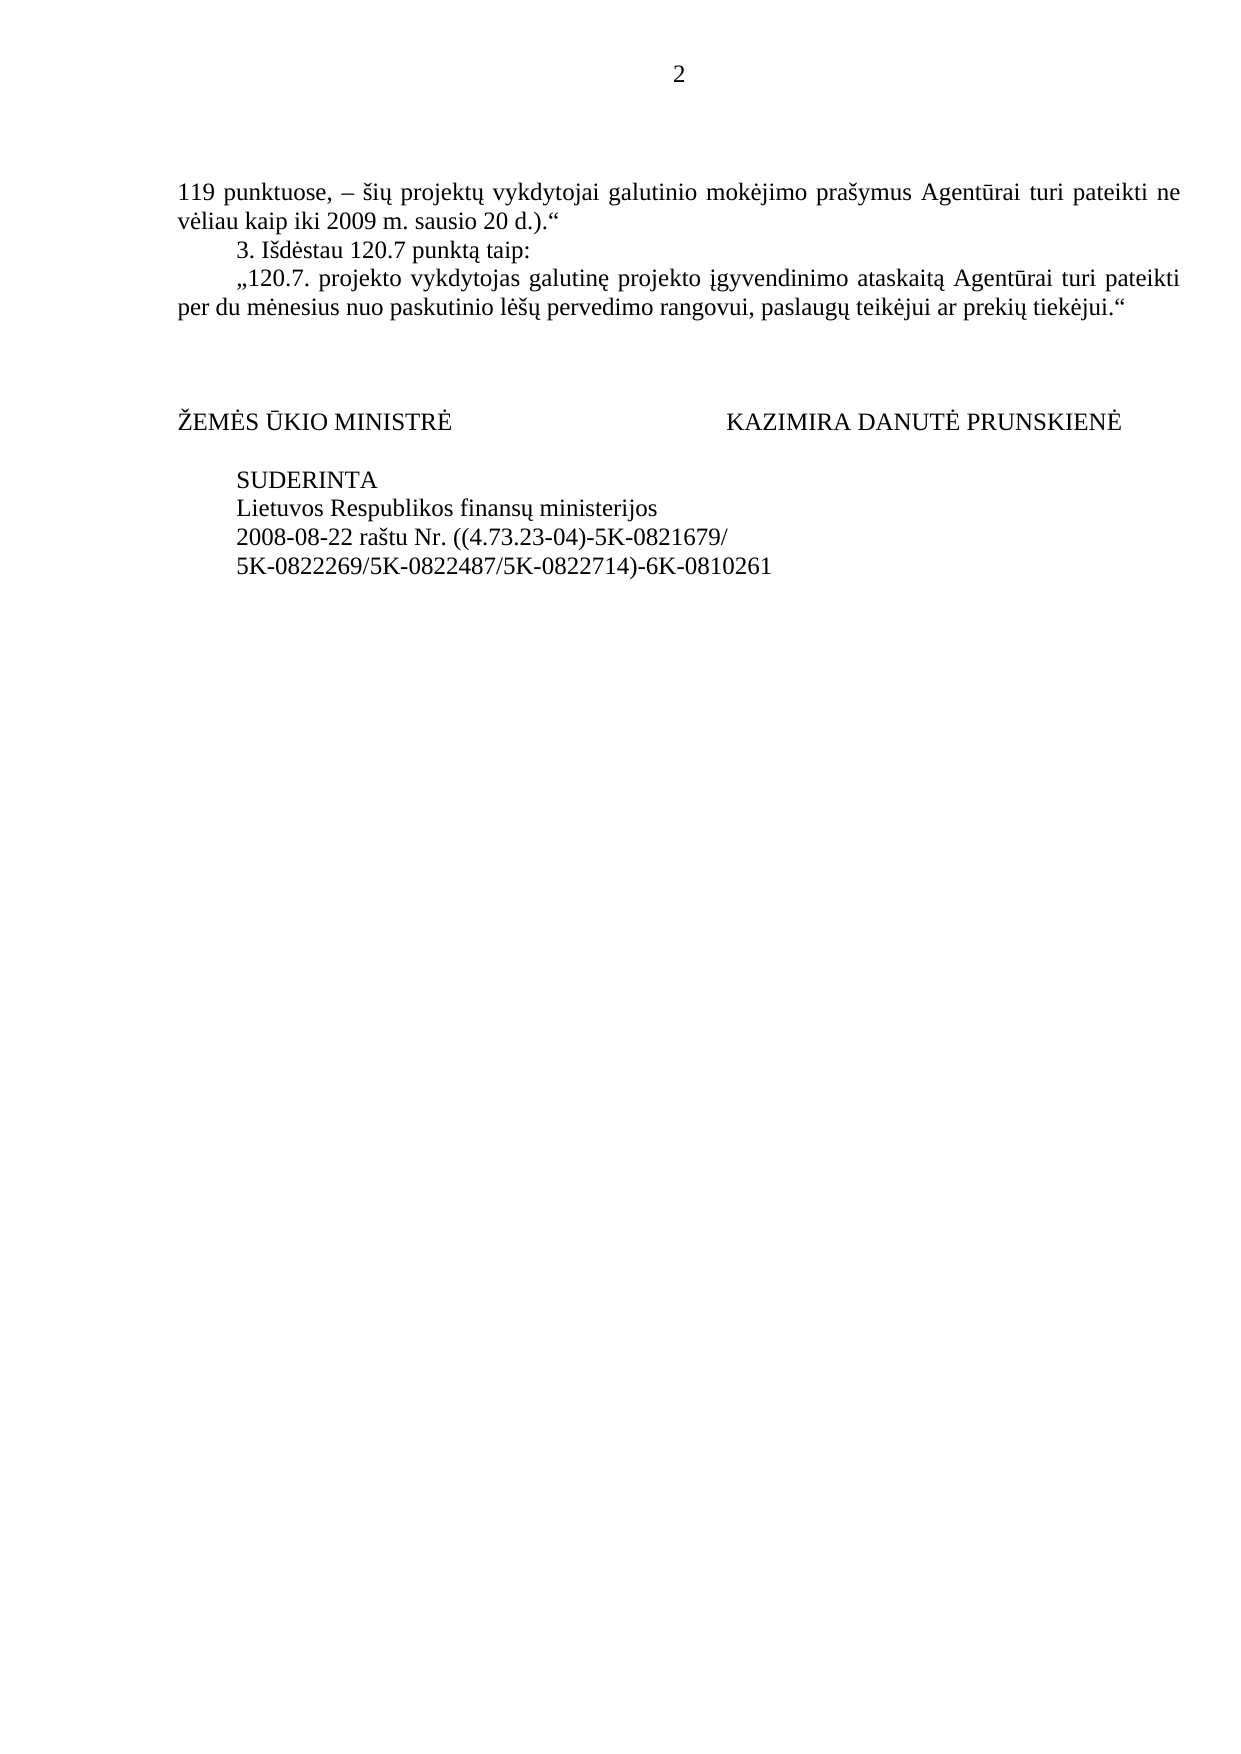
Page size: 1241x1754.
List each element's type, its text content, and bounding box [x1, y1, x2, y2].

text Lietuvos Respublikos finansų ministerijos [236, 493, 1181, 522]
text ŽEMĖS ŪKIO MINISTRĖ KAZIMIRA DANUTĖ PRUNSKIENĖ [177, 407, 1181, 436]
text SUDERINTA [236, 465, 1181, 493]
text 5K-0822269/5K-0822487/5K-0822714)-6K-0810261 [236, 551, 1181, 580]
text 3. Išdėstau 120.7 punktą taip: [177, 235, 1181, 263]
text 2008-08-22 raštu Nr. ((4.73.23-04)-5K-0821679/ [236, 522, 1181, 551]
text 119 punktuose, – šių projektų vykdytojai galutinio mokėjimo prašymus Agentūrai turi pateikti ne vėliau kaip iki 2009 m. sausio 20 d.).“ [177, 177, 1181, 235]
text „120.7. projekto vykdytojas galutinę projekto įgyvendinimo ataskaitą Agentūrai turi pateikti per du mėnesius nuo paskutinio lėšų pervedimo rangovui, paslaugų teikėjui ar prekių tiekėjui.“ [177, 263, 1181, 321]
